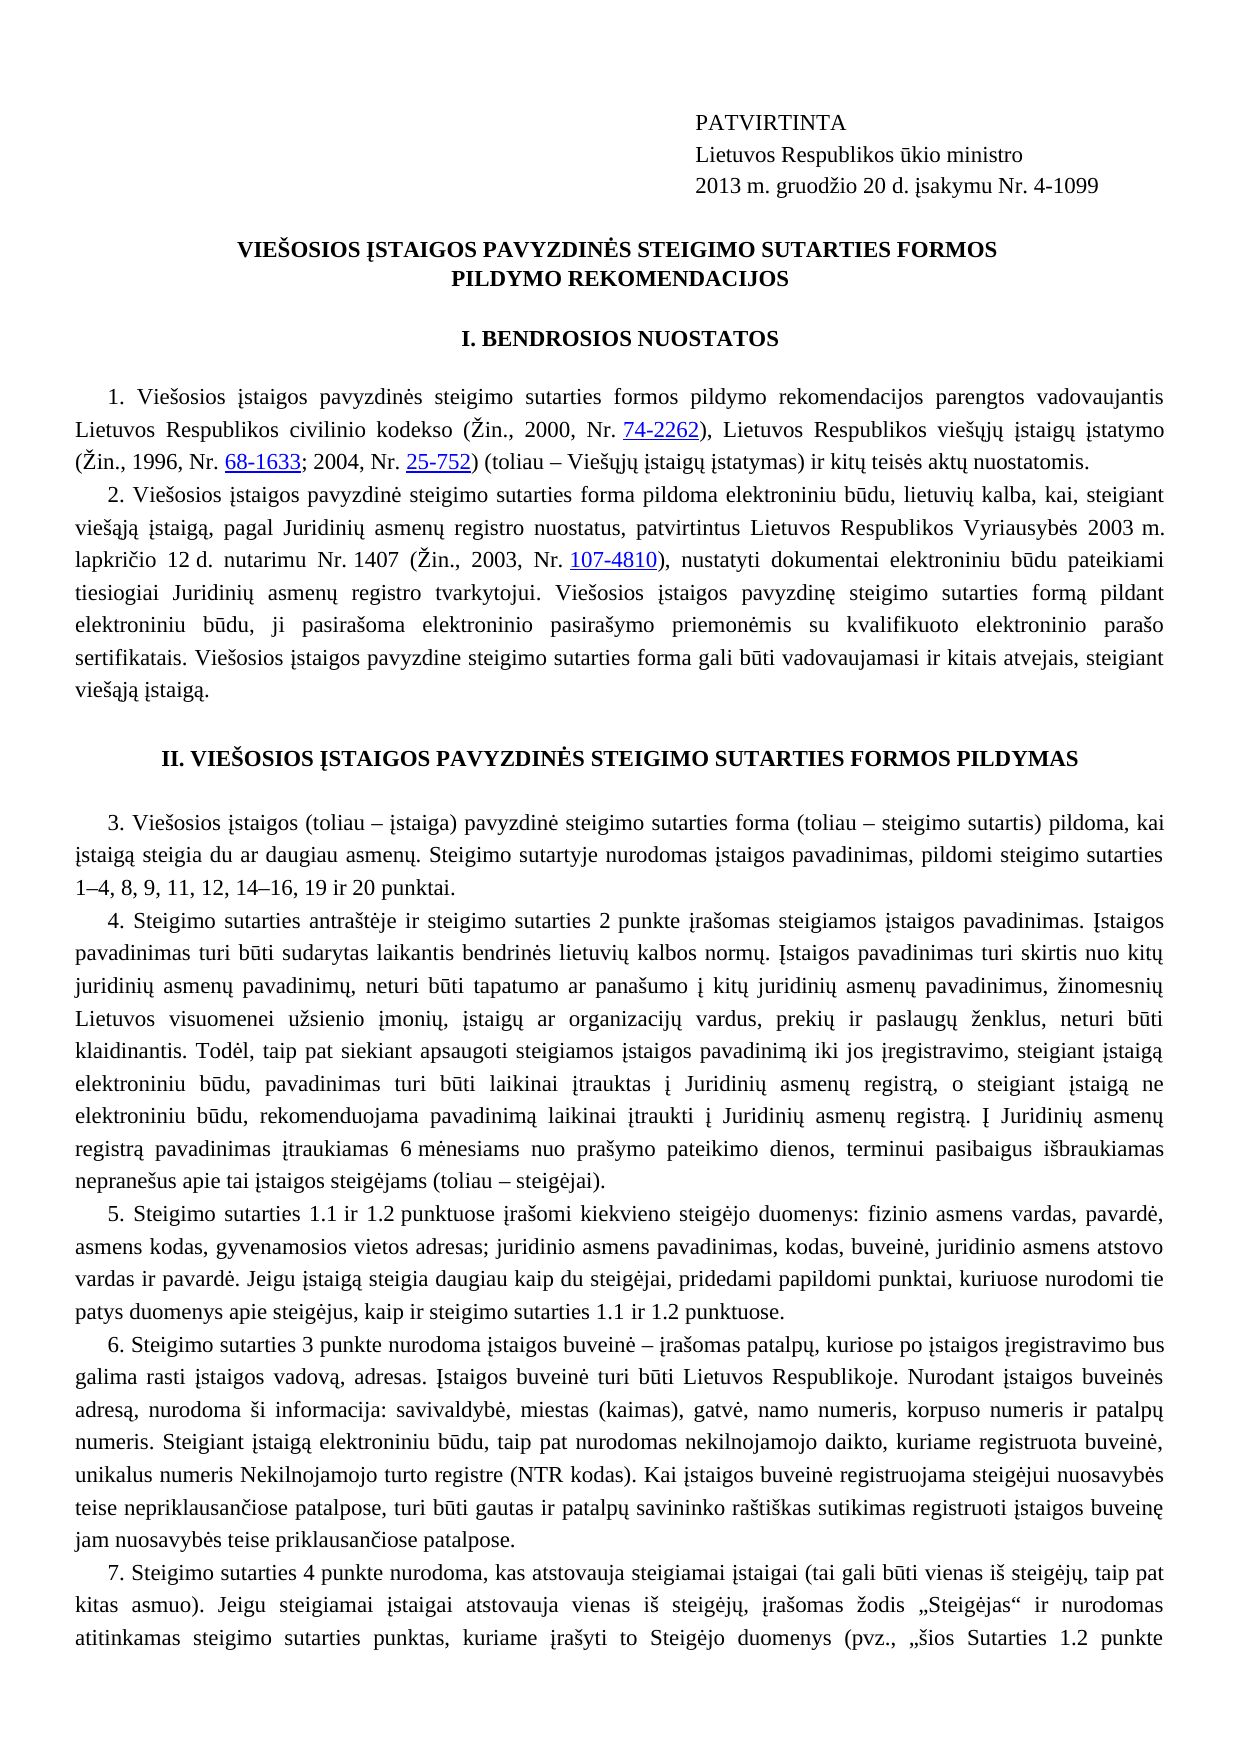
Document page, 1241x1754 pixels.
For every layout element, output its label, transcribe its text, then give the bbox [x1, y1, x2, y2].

text II. Viešosios ĮSTAIGOS PAVYZDINĖS STEIGIMO SUTARTIES FORMOS PILDYMAS [75, 745, 1165, 771]
text I. BENDROSIOS NUOSTATOS [75, 325, 1165, 352]
text VIEŠOSIOS ĮSTAIGOS PAVYZDINĖS STEIGIMO SUTARTIES FORMOS PILDYMO REKOMENDACIJOS [75, 236, 1165, 291]
text PATVIRTINTA [695, 109, 1165, 136]
text 4. Steigimo sutarties antraštėje ir steigimo sutarties 2 punkte įrašomas steigiamos įstaigos pavadinimas. Įstaigos pavadinimas turi būti sudarytas laikantis bendrinės lietuvių kalbos normų. Įstaigos pavadinimas turi skirtis nuo kitų juridinių asmenų pavadinimų, neturi būti tapatumo ar panašumo į kitų juridinių asmenų pavadinimus, žinomesnių Lietuvos visuomenei užsienio įmonių, įstaigų ar organizacijų vardus, prekių ir paslaugų ženklus, neturi būti klaidinantis. Todėl, taip pat siekiant apsaugoti steigiamos įstaigos pavadinimą iki jos įregistravimo, steigiant įstaigą elektroniniu būdu, pavadinimas turi būti laikinai įtrauktas į Juridinių asmenų registrą, o steigiant įstaigą ne elektroniniu būdu, rekomenduojama pavadinimą laikinai įtraukti į Juridinių asmenų registrą. Į Juridinių asmenų registrą pavadinimas įtraukiamas 6 mėnesiams nuo prašymo pateikimo dienos, terminui pasibaigus išbraukiamas nepranešus apie tai įstaigos steigėjams (toliau – steigėjai). [75, 907, 1165, 1194]
text Lietuvos Respublikos ūkio ministro [695, 141, 1165, 167]
text 1. Viešosios įstaigos pavyzdinės steigimo sutarties formos pildymo rekomendacijos parengtos vadovaujantis Lietuvos Respublikos civilinio kodekso (Žin., 2000, Nr. 74-2262), Lietuvos Respublikos viešųjų įstaigų įstatymo (Žin., 1996, Nr. 68-1633; 2004, Nr. 25-752) (toliau – Viešųjų įstaigų įstatymas) ir kitų teisės aktų nuostatomis. [75, 383, 1165, 475]
text 5. Steigimo sutarties 1.1 ir 1.2 punktuose įrašomi kiekvieno steigėjo duomenys: fizinio asmens vardas, pavardė, asmens kodas, gyvenamosios vietos adresas; juridinio asmens pavadinimas, kodas, buveinė, juridinio asmens atstovo vardas ir pavardė. Jeigu įstaigą steigia daugiau kaip du steigėjai, pridedami papildomi punktai, kuriuose nurodomi tie patys duomenys apie steigėjus, kaip ir steigimo sutarties 1.1 ir 1.2 punktuose. [75, 1200, 1165, 1324]
text 2. Viešosios įstaigos pavyzdinė steigimo sutarties forma pildoma elektroniniu būdu, lietuvių kalba, kai, steigiant viešąją įstaigą, pagal Juridinių asmenų registro nuostatus, patvirtintus Lietuvos Respublikos Vyriausybės 2003 m. lapkričio 12 d. nutarimu Nr. 1407 (Žin., 2003, Nr. 107-4810), nustatyti dokumentai elektroniniu būdu pateikiami tiesiogiai Juridinių asmenų registro tvarkytojui. Viešosios įstaigos pavyzdinę steigimo sutarties formą pildant elektroniniu būdu, ji pasirašoma elektroninio pasirašymo priemonėmis su kvalifikuoto elektroninio parašo sertifikatais. Viešosios įstaigos pavyzdine steigimo sutarties forma gali būti vadovaujamasi ir kitais atvejais, steigiant viešąją įstaigą. [75, 481, 1165, 703]
text 2013 m. gruodžio 20 d. įsakymu Nr. 4-1099 [695, 173, 1165, 199]
text 3. Viešosios įstaigos (toliau – įstaiga) pavyzdinė steigimo sutarties forma (toliau – steigimo sutartis) pildoma, kai įstaigą steigia du ar daugiau asmenų. Steigimo sutartyje nurodomas įstaigos pavadinimas, pildomi steigimo sutarties 1–4, 8, 9, 11, 12, 14–16, 19 ir 20 punktai. [75, 809, 1165, 901]
text 6. Steigimo sutarties 3 punkte nurodoma įstaigos buveinė – įrašomas patalpų, kuriose po įstaigos įregistravimo bus galima rasti įstaigos vadovą, adresas. Įstaigos buveinė turi būti Lietuvos Respublikoje. Nurodant įstaigos buveinės adresą, nurodoma ši informacija: savivaldybė, miestas (kaimas), gatvė, namo numeris, korpuso numeris ir patalpų numeris. Steigiant įstaigą elektroniniu būdu, taip pat nurodomas nekilnojamojo daikto, kuriame registruota buveinė, unikalus numeris Nekilnojamojo turto registre (NTR kodas). Kai įstaigos buveinė registruojama steigėjui nuosavybės teise nepriklausančiose patalpose, turi būti gautas ir patalpų savininko raštiškas sutikimas registruoti įstaigos buveinę jam nuosavybės teise priklausančiose patalpose. [75, 1331, 1165, 1553]
text 7. Steigimo sutarties 4 punkte nurodoma, kas atstovauja steigiamai įstaigai (tai gali būti vienas iš steigėjų, taip pat kitas asmuo). Jeigu steigiamai įstaigai atstovauja vienas iš steigėjų, įrašomas žodis „Steigėjas“ ir nurodomas atitinkamas steigimo sutarties punktas, kuriame įrašyti to Steigėjo duomenys (pvz., „šios Sutarties 1.2 punkte [75, 1559, 1165, 1650]
